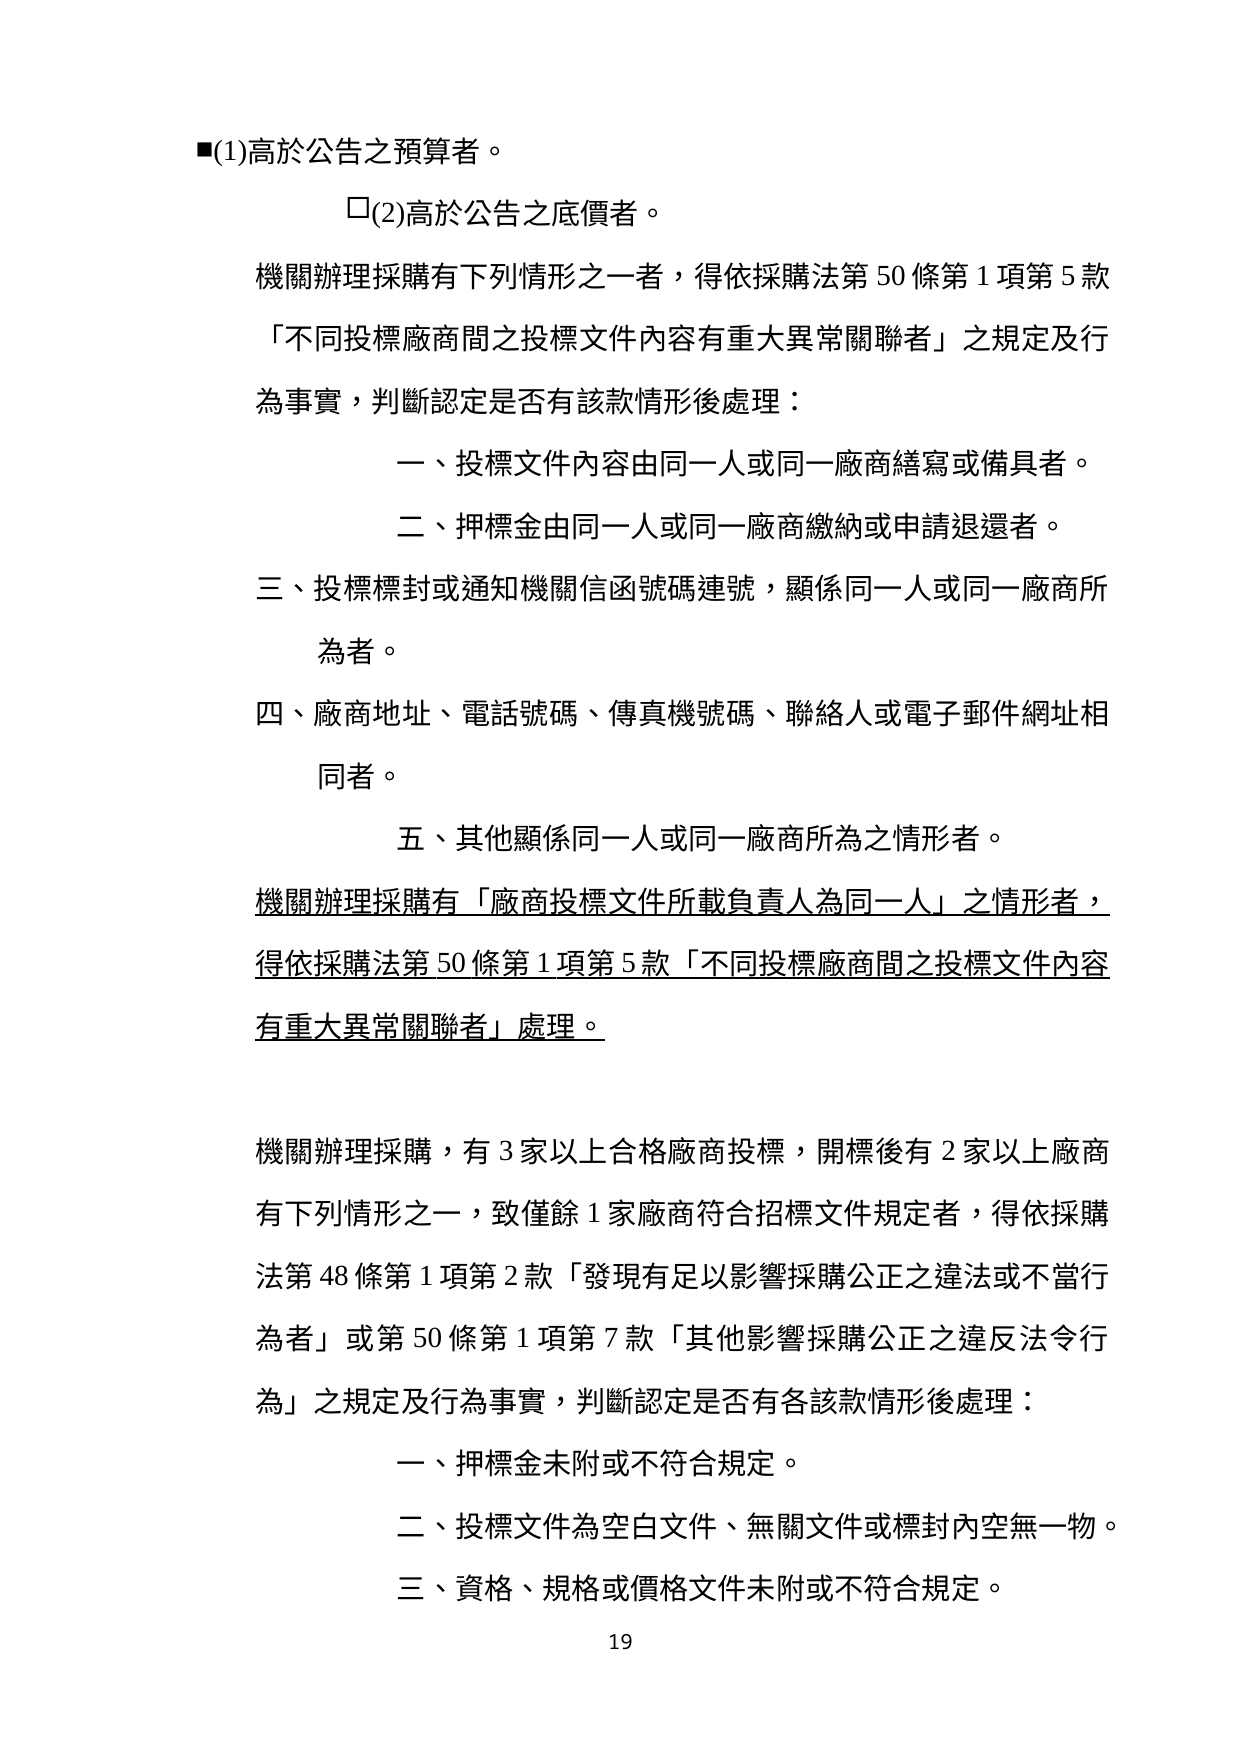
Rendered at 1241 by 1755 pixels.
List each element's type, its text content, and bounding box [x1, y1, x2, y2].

text 三、資格、規格或價格文件未附或不符合規定。 [397, 1545, 1110, 1608]
text 三、投標標封或通知機關信函號碼連號，顯係同一人或同一廠商所為者。 [255, 545, 1110, 670]
text 得依採購法第50條第1項第5款「不同投標廠商間之投標文件內容 [255, 916, 1110, 977]
text 四、廠商地址、電話號碼、傳真機號碼、聯絡人或電子郵件網址相同者。 [255, 670, 1110, 795]
text 一、投標文件內容由同一人或同一廠商繕寫或備具者。 [397, 420, 1110, 483]
text 二、押標金由同一人或同一廠商繳納或申請退還者。 [397, 483, 1110, 545]
text 一、押標金未附或不符合規定。 [397, 1420, 1110, 1483]
text ■(1)高於公告之預算者。 [130, 108, 1110, 170]
text 機關辦理採購有「廠商投標文件所載負責人為同一人」之情形者， [255, 858, 1110, 914]
text 有重大異常關聯者」處理。 [255, 979, 1110, 1045]
text 五、其他顯係同一人或同一廠商所為之情形者。 [397, 795, 1110, 858]
text 機關辦理採購，有3家以上合格廠商投標，開標後有2家以上廠商有下列情形之一，致僅餘1家廠商符合招標文件規定者，得依採購法第48條第1項第2款「發現有足以影響採購公正之違法或不當行為者」或第50條第1項第7款「其他影響採購公正之違反法令行為」之規定及行為事實，判斷認定是否有各該款情形後處理： [255, 1108, 1110, 1420]
text 二、投標文件為空白文件、無關文件或標封內空無一物。 [397, 1483, 1110, 1545]
text (2)高於公告之底價者。 [287, 170, 1110, 233]
text 機關辦理採購有下列情形之一者，得依採購法第50條第1項第5款「不同投標廠商間之投標文件內容有重大異常關聯者」之規定及行為事實，判斷認定是否有該款情形後處理： [255, 233, 1110, 420]
